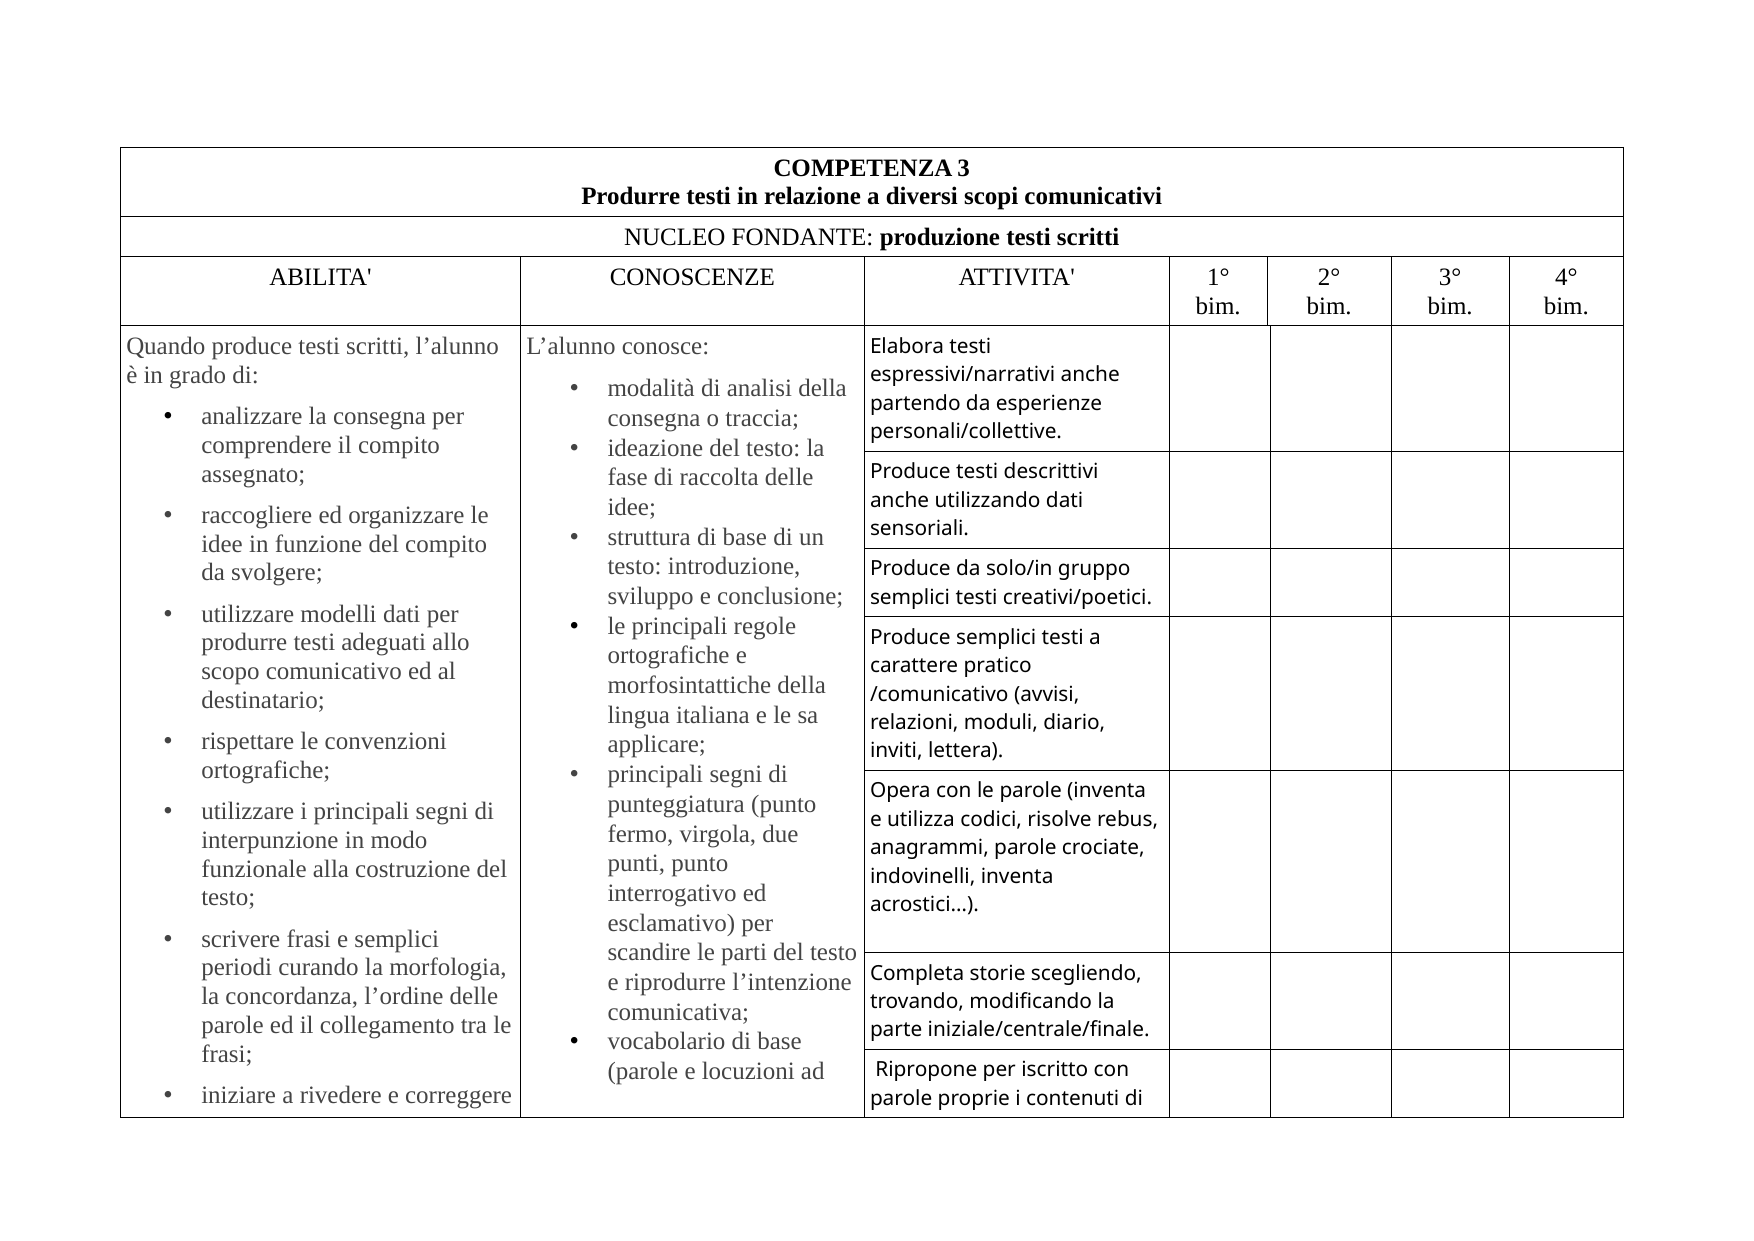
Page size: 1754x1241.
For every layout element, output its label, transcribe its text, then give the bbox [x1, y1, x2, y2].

table_cell 2° bim. [1268, 257, 1391, 325]
table_cell ATTIVITA' [865, 257, 1169, 325]
table_cell Completa storie scegliendo, trovando, modificando la parte iniziale/centrale/finale. [865, 953, 1169, 1049]
table_cell Produce testi descrittivi anche utilizzando dati sensoriali. [865, 452, 1169, 547]
table_cell NUCLEO FONDANTE: produzione testi scritti [121, 217, 1623, 256]
table_cell L’alunno conosce: modalità di analisi della consegna o traccia; ideazione del testo: la fase di raccolta delle idee; struttura di base di un testo: introduzione, sviluppo e conclusione; le principali regole ortografiche e morfosintattiche della lingua italiana e le sa applicare; principali segni di punteggiatura (punto fermo, virgola, due punti, punto interrogativo ed esclamativo) per scandire le parti del testo e riprodurre l’intenzione comunicativa; vocabolario di base (parole e locuzioni ad alta frequenza); discorso diretto ed indiretto; tecniche di revisione del testo; principali caratteristiche distintive, anche grafico-testuali, delle varie tipologie testuali; lessico per la descrizione in base ad esperienze sensoriali (dati visivi, uditivi, …); elementi per l’ampliamento del patrimonio lessicale: sinonimi, contrari, similitudini; le caratteristiche della descrizione soggettiva ed oggettiva; le caratteristiche principali del testo poetico; caratteristiche, struttura e scopi di alcuni testi funzionali; semplici modalità di schematizzazione di un testo ascoltato o scritto; elementi per il riassunto di un testo: individuazione del tema principale, delle informazioni principali e secondarie, delle parole-chiave, delle sequenze, sintesi del testo; alcune modalità di riscrittura, di arricchimento e di ampliamento dei testi. [521, 326, 864, 1117]
table_cell [1170, 549, 1270, 616]
table_cell [1510, 549, 1623, 616]
table_cell [1392, 771, 1509, 952]
table_cell [1271, 617, 1391, 770]
table_cell [1510, 771, 1623, 952]
table_cell [1170, 617, 1270, 770]
table_cell [1392, 452, 1509, 547]
table_cell Elabora testi espressivi/narrativi anche partendo da esperienze personali/collettive. [865, 326, 1169, 451]
table_cell [1392, 326, 1509, 451]
table_cell [1271, 771, 1391, 952]
table_cell [1510, 617, 1623, 770]
table_cell [1170, 452, 1270, 547]
table_cell 1° bim. [1170, 257, 1267, 325]
table_cell CONOSCENZE [521, 257, 864, 325]
table_cell [1170, 326, 1270, 451]
table_cell 4° bim. [1510, 257, 1623, 325]
table_cell [1392, 617, 1509, 770]
table_cell Ripropone per iscritto con parole proprie i contenuti di [865, 1050, 1169, 1117]
table_cell 3° bim. [1392, 257, 1509, 325]
table_cell [1271, 953, 1391, 1049]
table_cell [1510, 1050, 1623, 1117]
table_cell [1170, 953, 1270, 1049]
table_cell [1510, 326, 1623, 451]
table_cell Opera con le parole (inventa e utilizza codici, risolve rebus, anagrammi, parole crociate, indovinelli, inventa acrostici…). [865, 771, 1169, 952]
table_header COMPETENZA 3 Produrre testi in relazione a diversi scopi comunicativi [121, 148, 1623, 216]
table_cell [1271, 549, 1391, 616]
table_cell [1170, 771, 1270, 952]
table_cell [1392, 1050, 1509, 1117]
table_cell [1392, 953, 1509, 1049]
table_cell [1510, 452, 1623, 547]
table_cell Quando produce testi scritti, l’alunno è in grado di: analizzare la consegna per comprendere il compito assegnato; raccogliere ed organizzare le idee in funzione del compito da svolgere; utilizzare modelli dati per produrre testi adeguati allo scopo comunicativo ed al destinatario; rispettare le convenzioni ortografiche; utilizzare i principali segni di interpunzione in modo funzionale alla costruzione del testo; scrivere frasi e semplici periodi curando la morfologia, la concordanza, l’ordine delle parole ed il collegamento tra le frasi; iniziare a rivedere e correggere il proprio testo con attenzione mirata a singoli aspetti anche su indicazione dell’insegnante (contenuto, ortografia, coesione morfologica o temporale, coerenza, lessico, punteggiatura). Nel produrre testi propri l’alunno è in grado di: raccontare esperienze personali o vissute da altri rispettando ordine logico e coerenza narrativa; costruire un testo narrativo di invenzione secondo un modello dato; descrivere utilizzando in modo mirato canali sensoriali diversi; comporre semplici versi; esporre le proprie conoscenze in relazione ad argomenti trattati in classe ed esperienze vissute; scrivere brevi testi funzionali per sé e per gli altri (scrivere avvisi, regole, istruzioni, spiegazioni, didascalie ad immagini…). Nel produrre testi sulla base di altri testi è in grado di: schematizzare, con l’aiuto dell’insegnante, la lettura di un testo scritto o ascoltato; riassumere testi sulla base di schemi e di criteri suggeriti dall’insegnante; riscrivere un testo narrativo modificando tempi, luoghi o personaggi; completare ed arricchire testi narrativi predisponendo conclusioni o introduzioni, inserendo descrizioni, mantenendo la coerenza. [121, 326, 520, 1117]
table_cell [1392, 549, 1509, 616]
table_cell [1170, 1050, 1270, 1117]
table_cell Produce da solo/in gruppo semplici testi creativi/poetici. [865, 549, 1169, 616]
table_cell Produce semplici testi a carattere pratico /comunicativo (avvisi, relazioni, moduli, diario, inviti, lettera). [865, 617, 1169, 770]
table_cell [1510, 953, 1623, 1049]
table_cell ABILITA' [121, 257, 520, 325]
table_cell [1271, 1050, 1391, 1117]
table_cell [1271, 452, 1391, 547]
table_cell [1271, 326, 1391, 451]
